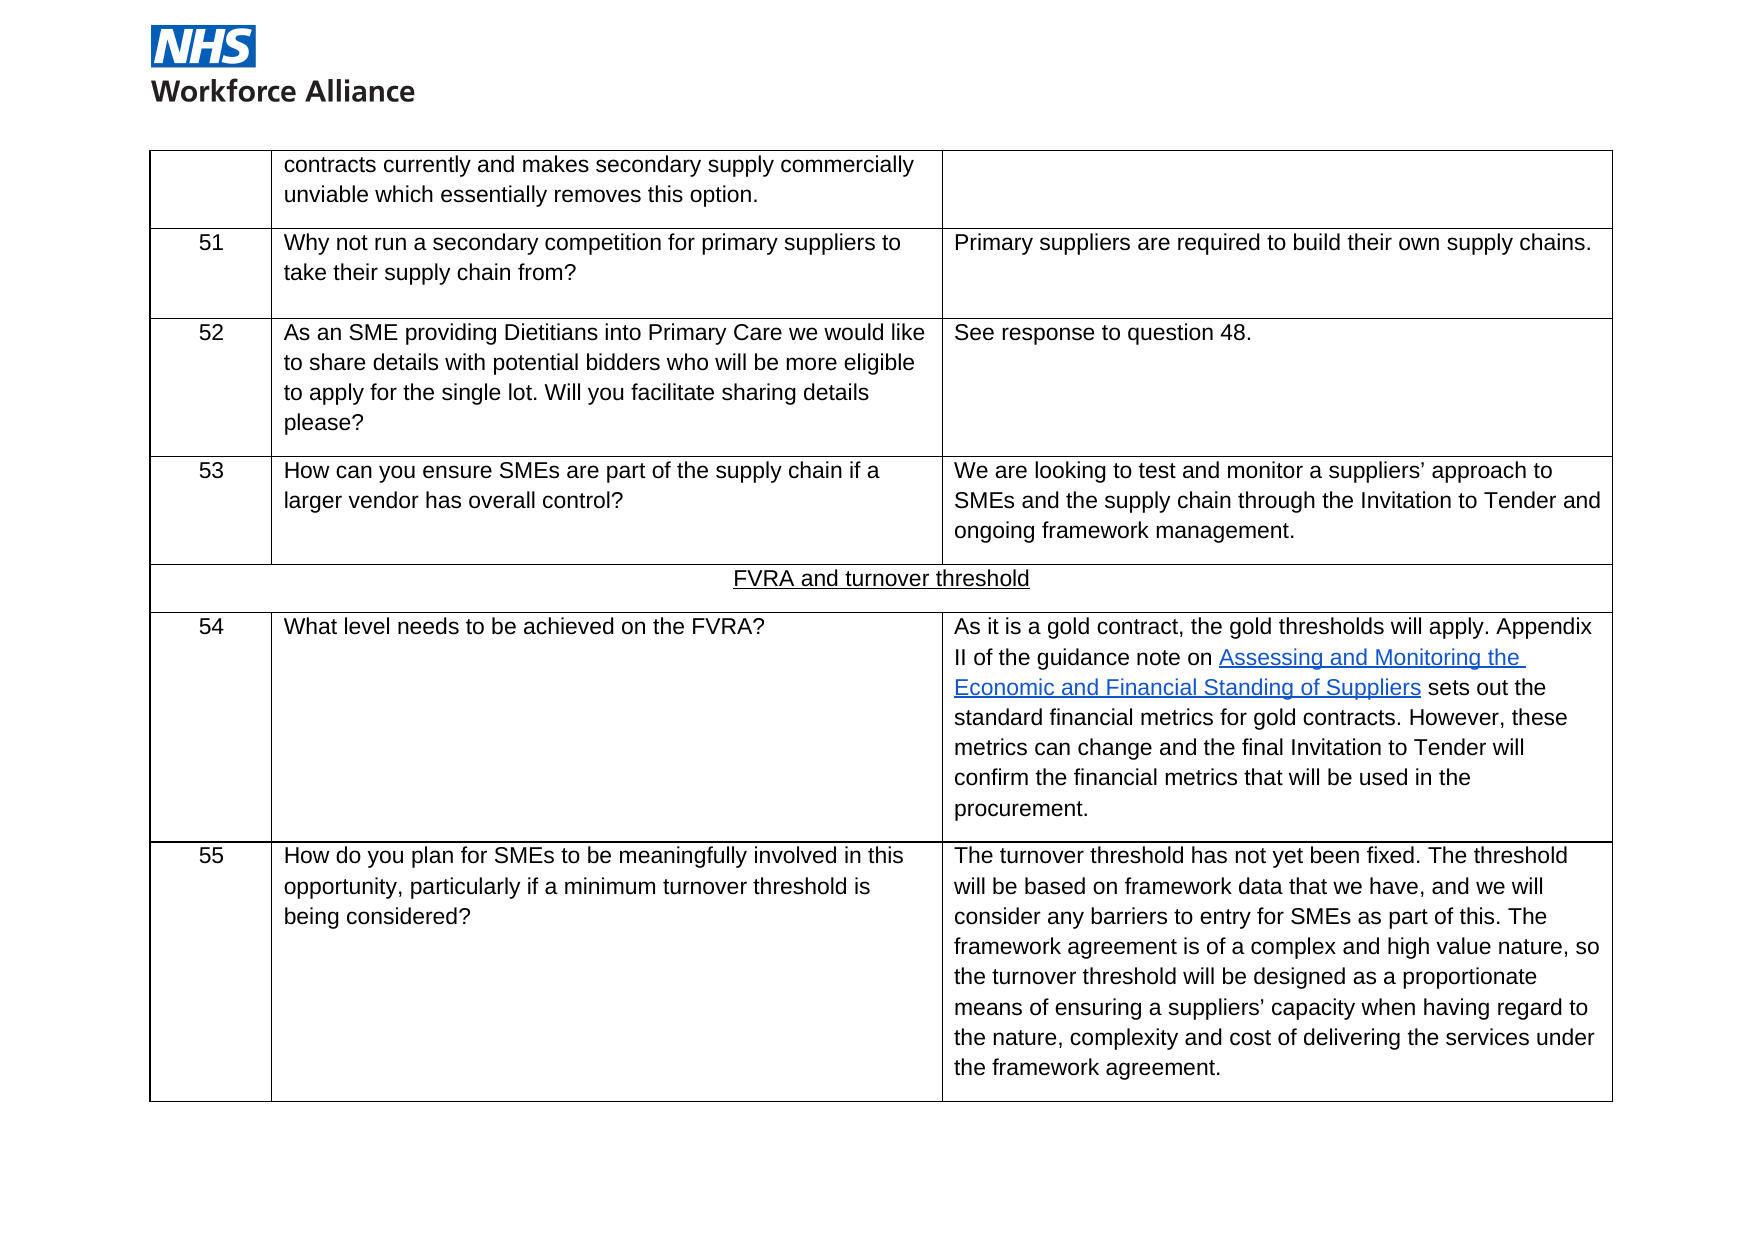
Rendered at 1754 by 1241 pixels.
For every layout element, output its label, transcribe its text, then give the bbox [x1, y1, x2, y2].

table_cell contracts currently and makes secondary supply commercially unviable which essentially removes this option. [272, 151, 942, 228]
table_cell As it is a gold contract, the gold thresholds will apply. Appendix II of the guidance note on Assessing and Monitoring the Economic and Financial Standing of Suppliers sets out the standard financial metrics for gold contracts. However, these metrics can change and the final Invitation to Tender will confirm the financial metrics that will be used in the procurement. [943, 613, 1612, 841]
table_cell Why not run a secondary competition for primary suppliers to take their supply chain from? [272, 229, 942, 317]
table_cell [943, 151, 1612, 228]
table_cell [151, 151, 271, 228]
table_cell 53 [151, 457, 271, 564]
table_cell How can you ensure SMEs are part of the supply chain if a larger vendor has overall control? [272, 457, 942, 564]
table_cell 52 [151, 319, 271, 456]
table_cell 51 [151, 229, 271, 317]
table_cell Primary suppliers are required to build their own supply chains. [943, 229, 1612, 317]
table_cell As an SME providing Dietitians into Primary Care we would like to share details with potential bidders who will be more eligible to apply for the single lot. Will you facilitate sharing details please? [272, 319, 942, 456]
table_cell 54 [151, 613, 271, 841]
table_cell We are looking to test and monitor a suppliers’ approach to SMEs and the supply chain through the Invitation to Tender and ongoing framework management. [943, 457, 1612, 564]
table_cell FVRA and turnover threshold [151, 565, 1612, 612]
table_cell The turnover threshold has not yet been fixed. The threshold will be based on framework data that we have, and we will consider any barriers to entry for SMEs as part of this. The framework agreement is of a complex and high value nature, so the turnover threshold will be designed as a proportionate means of ensuring a suppliers’ capacity when having regard to the nature, complexity and cost of delivering the services under the framework agreement. [943, 843, 1612, 1101]
table_cell How do you plan for SMEs to be meaningfully involved in this opportunity, particularly if a minimum turnover threshold is being considered? [272, 843, 942, 1101]
table_cell See response to question 48. [943, 319, 1612, 456]
table_cell 55 [151, 843, 271, 1101]
table_cell What level needs to be achieved on the FVRA? [272, 613, 942, 841]
